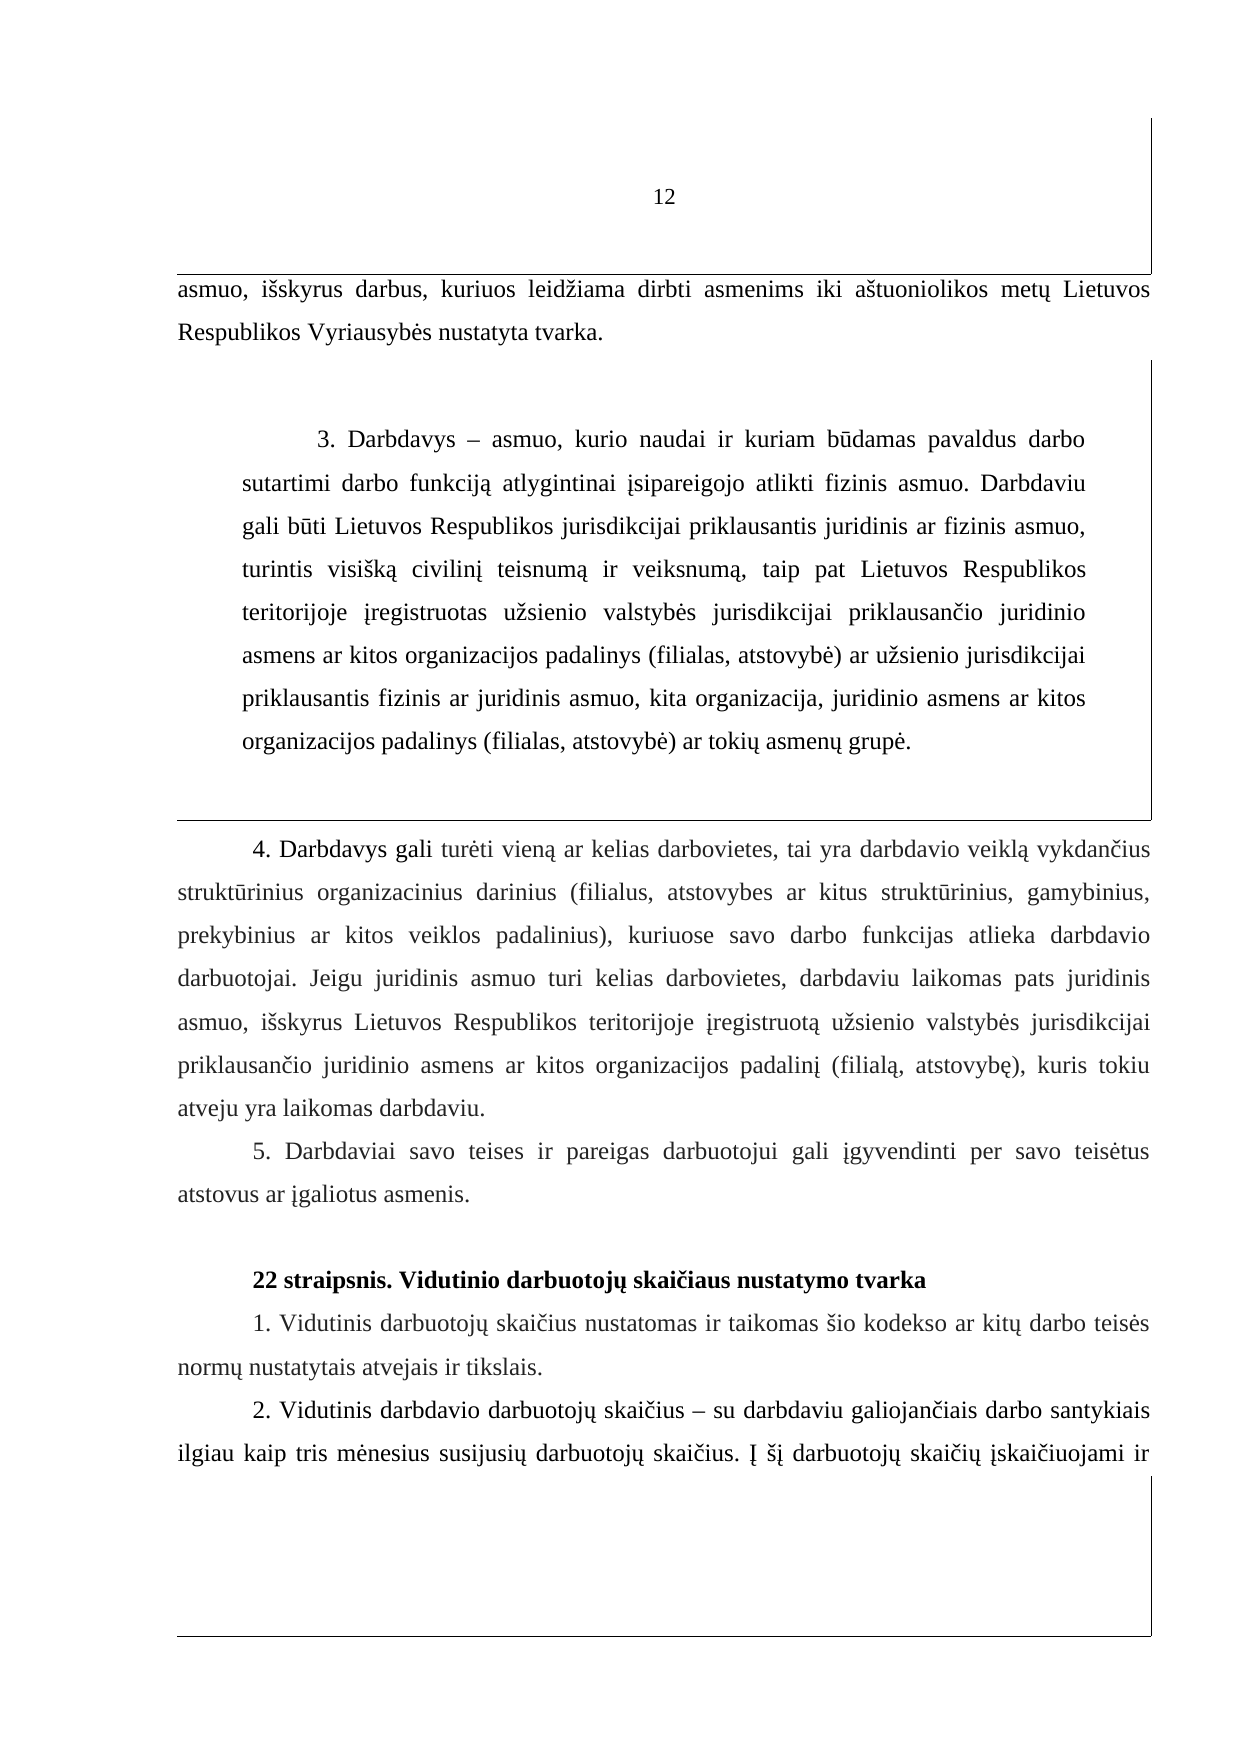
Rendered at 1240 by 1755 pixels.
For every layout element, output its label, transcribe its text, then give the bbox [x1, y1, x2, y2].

text asmuo, išskyrus darbus, kuriuos leidžiama dirbti asmenims iki aštuoniolikos metų Lietuvos Respublikos Vyriausybės nustatyta tvarka. [177, 274, 1151, 346]
text 5. Darbdaviai savo teises ir pareigas darbuotojui gali įgyvendinti per savo teisėtus atstovus ar įgaliotus asmenis. [177, 1136, 1151, 1208]
text 4. Darbdavys gali turėti vieną ar kelias darbovietes, tai yra darbdavio veiklą vykdančius struktūrinius organizacinius darinius (filialus, atstovybes ar kitus struktūrinius, gamybinius, prekybinius ar kitos veiklos padalinius), kuriuose savo darbo funkcijas atlieka darbdavio darbuotojai. Jeigu juridinis asmuo turi kelias darbovietes, darbdaviu laikomas pats juridinis asmuo, išskyrus Lietuvos Respublikos teritorijoje įregistruotą užsienio valstybės jurisdikcijai priklausančio juridinio asmens ar kitos organizacijos padalinį (filialą, atstovybę), kuris tokiu atveju yra laikomas darbdaviu. [177, 834, 1151, 1122]
text 2. Vidutinis darbdavio darbuotojų skaičius – su darbdaviu galiojančiais darbo santykiais ilgiau kaip tris mėnesius susijusių darbuotojų skaičius. Į šį darbuotojų skaičių įskaičiuojami ir [177, 1395, 1151, 1467]
text 3. Darbdavys – asmuo, kurio naudai ir kuriam būdamas pavaldus darbo sutartimi darbo funkciją atlygintinai įsipareigojo atlikti fizinis asmuo. Darbdaviu gali būti Lietuvos Respublikos jurisdikcijai priklausantis juridinis ar fizinis asmuo, turintis visišką civilinį teisnumą ir veiksnumą, taip pat Lietuvos Respublikos teritorijoje įregistruotas užsienio valstybės jurisdikcijai priklausančio juridinio asmens ar kitos organizacijos padalinys (filialas, atstovybė) ar užsienio jurisdikcijai priklausantis fizinis ar juridinis asmuo, kita organizacija, juridinio asmens ar kitos organizacijos padalinys (filialas, atstovybė) ar tokių asmenų grupė. [177, 360, 1151, 820]
text 1. Vidutinis darbuotojų skaičius nustatomas ir taikomas šio kodekso ar kitų darbo teisės normų nustatytais atvejais ir tikslais. [177, 1308, 1151, 1380]
text 22 straipsnis. Vidutinio darbuotojų skaičiaus nustatymo tvarka [177, 1265, 1151, 1294]
